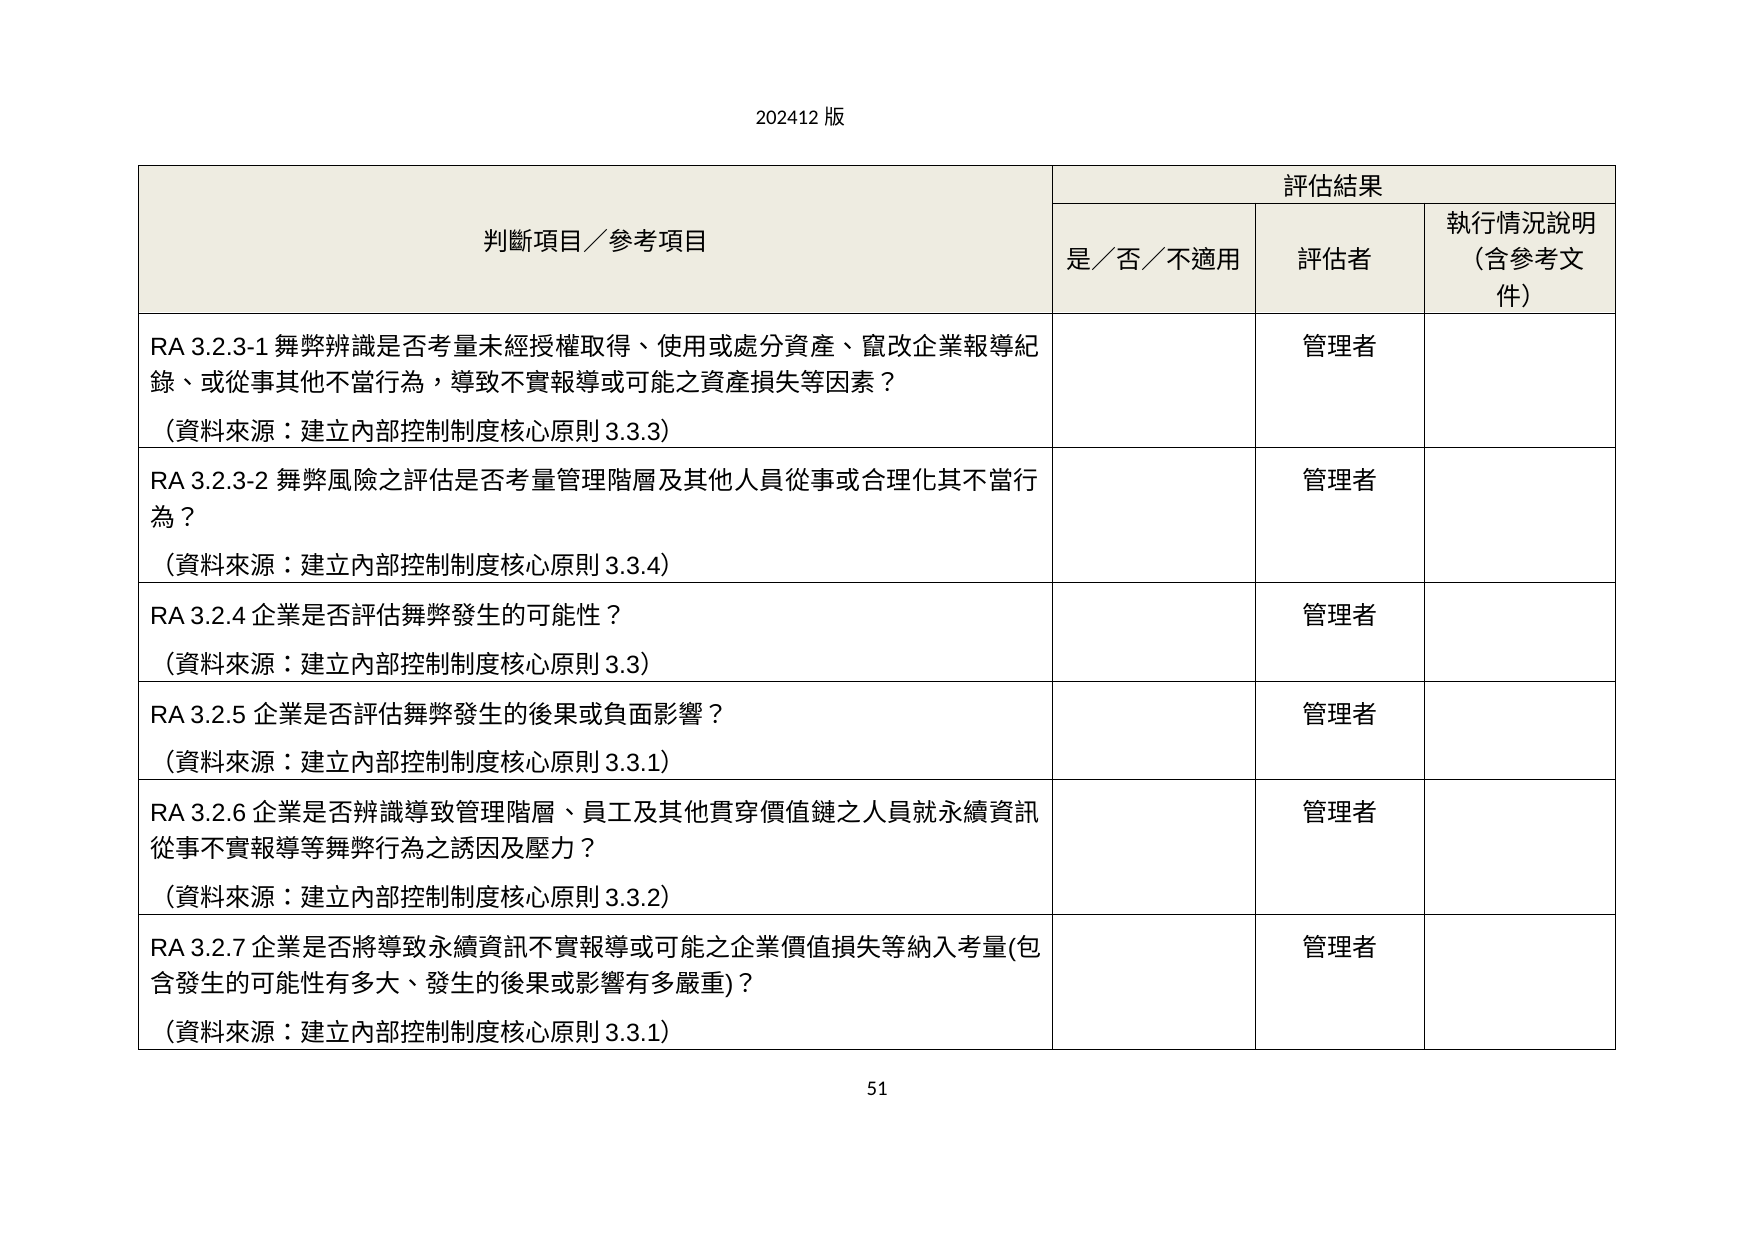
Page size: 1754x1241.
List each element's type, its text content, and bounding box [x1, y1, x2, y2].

table_cell 管理者 [1256, 448, 1424, 582]
table_cell RA 3.2.4企業是否評估舞弊發生的可能性？ （資料來源：建立內部控制制度核心原則3.3） [139, 583, 1052, 681]
table_cell 管理者 [1256, 682, 1424, 779]
table_cell [1425, 780, 1615, 914]
table_cell [1425, 448, 1615, 582]
table_cell 管理者 [1256, 780, 1424, 914]
table_cell RA 3.2.5 企業是否評估舞弊發生的後果或負面影響？ （資料來源：建立內部控制制度核心原則3.3.1） [139, 682, 1052, 779]
table_cell [1053, 314, 1255, 447]
table_cell 是／否／不適用 [1053, 204, 1255, 312]
table_cell [1053, 682, 1255, 779]
table_cell RA 3.2.6企業是否辨識導致管理階層、員工及其他貫穿價值鏈之人員就永續資訊從事不實報導等舞弊行為之誘因及壓力？ （資料來源：建立內部控制制度核心原則3.3.2） [139, 780, 1052, 914]
table_cell [1425, 682, 1615, 779]
table_cell 評估者 [1256, 204, 1424, 312]
table_header 判斷項目／參考項目 [139, 166, 1052, 312]
table_cell [1053, 915, 1255, 1049]
table_header 評估結果 [1053, 166, 1615, 203]
table_cell [1053, 583, 1255, 681]
table_cell 管理者 [1256, 915, 1424, 1049]
table_cell 管理者 [1256, 314, 1424, 447]
table_cell [1053, 448, 1255, 582]
table_cell 執行情況說明 （含參考文件） [1425, 204, 1615, 312]
table_cell [1425, 583, 1615, 681]
table_cell 管理者 [1256, 583, 1424, 681]
table_cell RA 3.2.7企業是否將導致永續資訊不實報導或可能之企業價值損失等納入考量(包含發生的可能性有多大、發生的後果或影響有多嚴重)？ （資料來源：建立內部控制制度核心原則3.3.1） [139, 915, 1052, 1049]
table_cell RA 3.2.3-1舞弊辨識是否考量未經授權取得、使用或處分資產、竄改企業報導紀錄、或從事其他不當行為，導致不實報導或可能之資產損失等因素？ （資料來源：建立內部控制制度核心原則3.3.3） [139, 314, 1052, 447]
table_cell [1425, 915, 1615, 1049]
table_cell RA 3.2.3-2 舞弊風險之評估是否考量管理階層及其他人員從事或合理化其不當行為？ （資料來源：建立內部控制制度核心原則3.3.4） [139, 448, 1052, 582]
table_cell [1053, 780, 1255, 914]
table_cell [1425, 314, 1615, 447]
